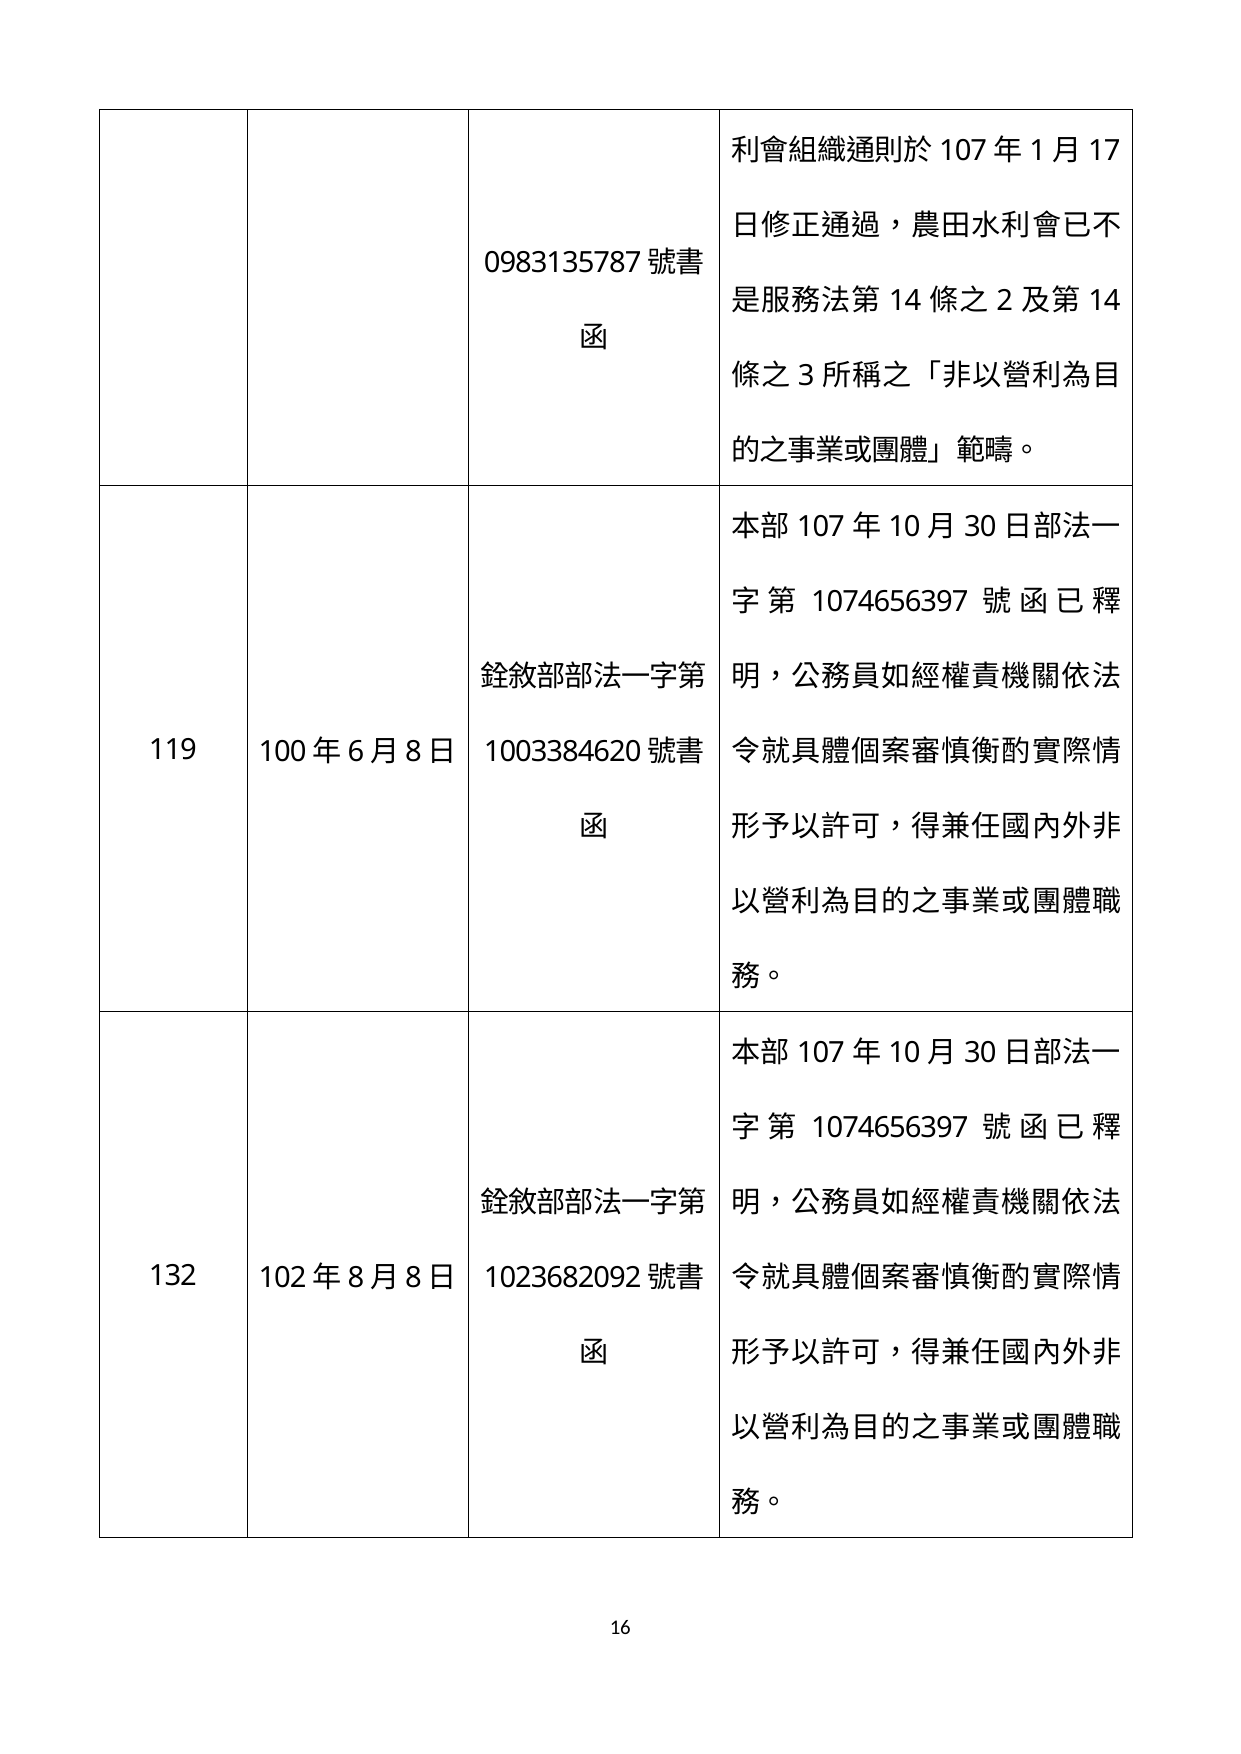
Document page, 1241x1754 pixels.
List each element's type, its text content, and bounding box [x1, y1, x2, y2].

table_cell 119 [100, 486, 247, 1011]
table_cell [248, 110, 468, 485]
table_cell 銓敘部部法一字第1023682092號書函 [469, 1012, 719, 1537]
table_cell 0983135787號書函 [469, 110, 719, 485]
table_cell [100, 110, 247, 485]
table_cell 132 [100, 1012, 247, 1537]
table_cell 本部107年10月30日部法一字第1074656397號函已釋明，公務員如經權責機關依法令就具體個案審慎衡酌實際情形予以許可，得兼任國內外非以營利為目的之事業或團體職務。 [720, 1012, 1132, 1537]
table_cell 102年8月8日 [248, 1012, 468, 1537]
table_cell 銓敘部部法一字第1003384620號書函 [469, 486, 719, 1011]
table_cell 100年6月8日 [248, 486, 468, 1011]
table_cell 本部107年10月30日部法一字第1074656397號函已釋明，公務員如經權責機關依法令就具體個案審慎衡酌實際情形予以許可，得兼任國內外非以營利為目的之事業或團體職務。 [720, 486, 1132, 1011]
table_cell 利會組織通則於107年1月17日修正通過，農田水利會已不是服務法第14條之2及第14條之3所稱之「非以營利為目的之事業或團體」範疇。 [720, 110, 1132, 485]
